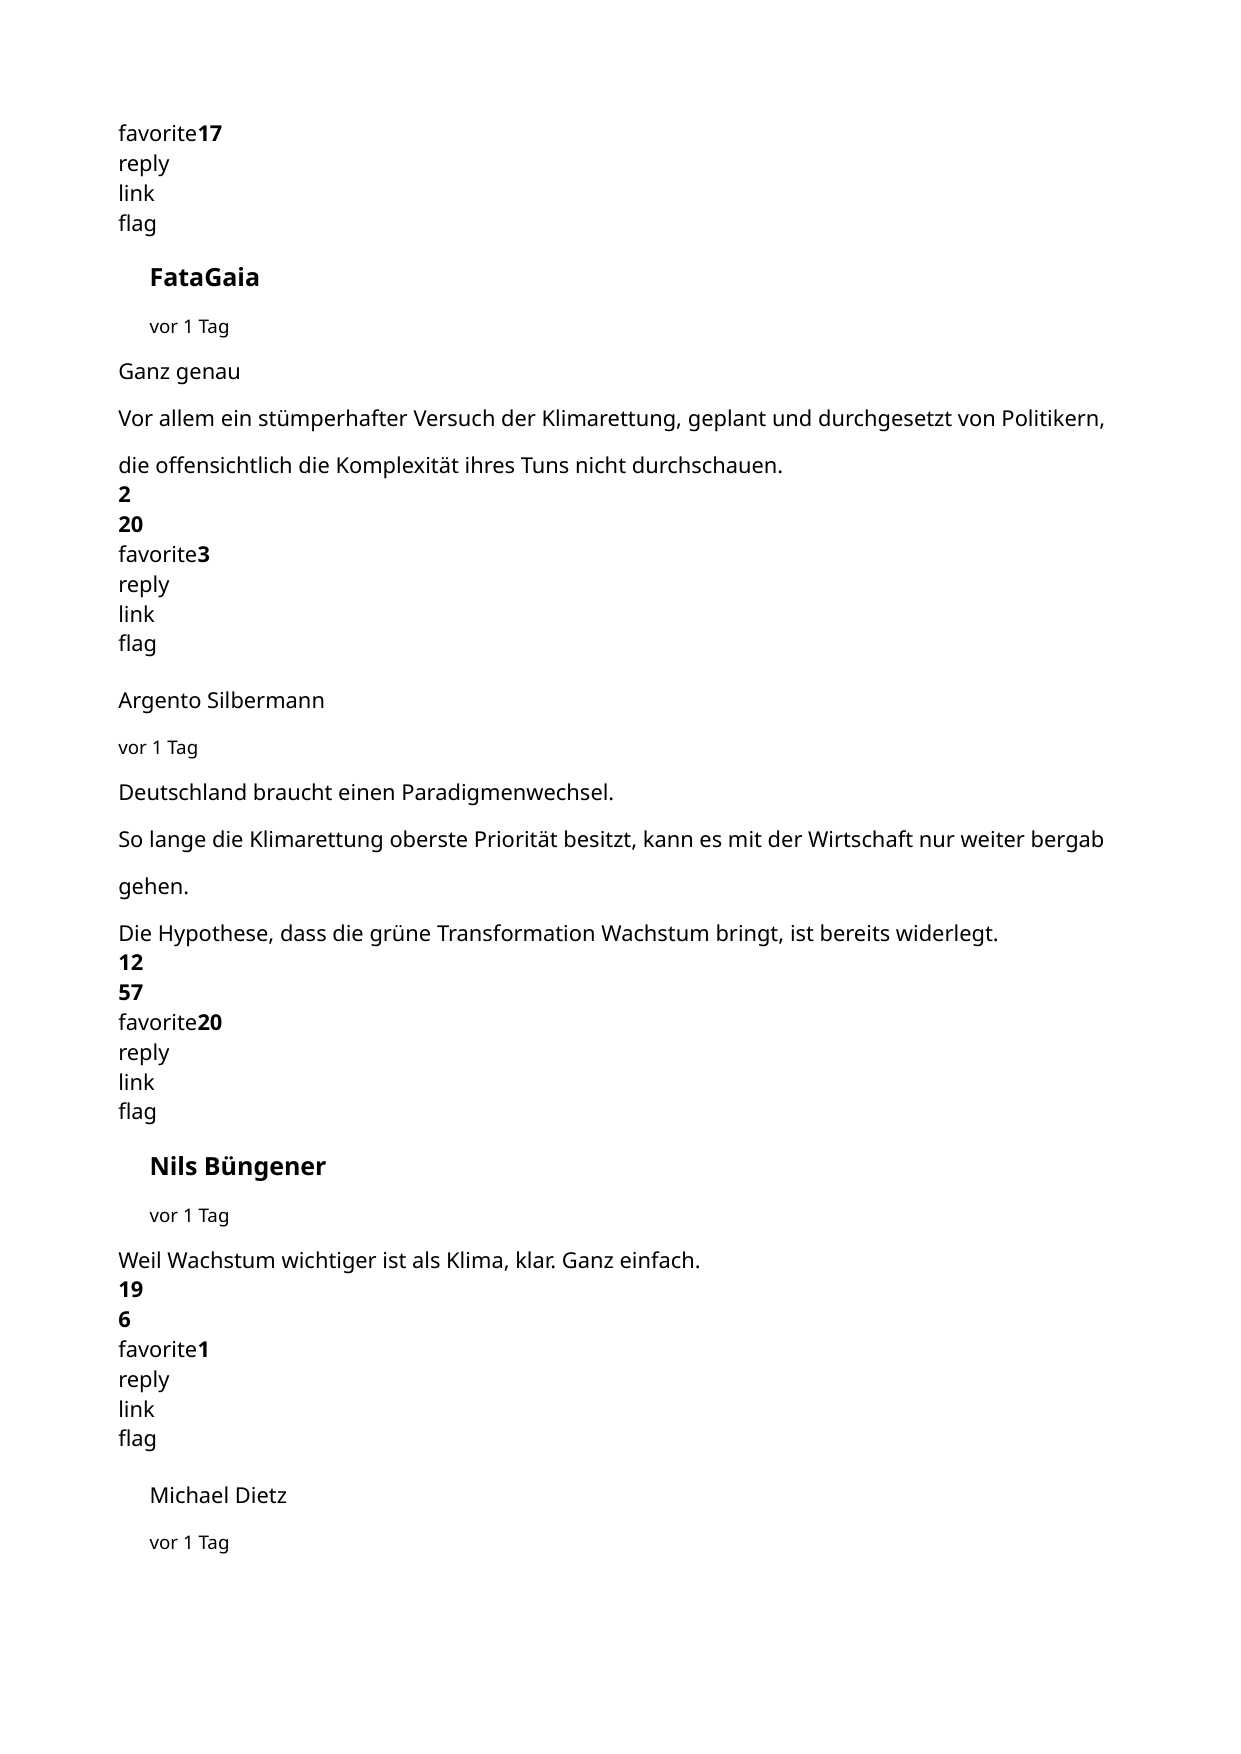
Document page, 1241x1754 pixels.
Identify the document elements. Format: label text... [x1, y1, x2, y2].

text Argento Silbermann [118, 674, 1114, 714]
text 12 [118, 947, 1122, 977]
text Nils Büngener [149, 1142, 1114, 1182]
text flag [118, 1096, 1122, 1126]
text favorite3 [118, 539, 1122, 569]
text vor 1 Tag [118, 730, 1122, 760]
text 19 [118, 1274, 1122, 1304]
text FataGaia [149, 253, 1114, 293]
text link [118, 1066, 1122, 1096]
text 2 [118, 479, 1122, 509]
text 6 [118, 1304, 1122, 1334]
text flag [118, 628, 1122, 658]
text vor 1 Tag [149, 1198, 1122, 1228]
text Deutschland braucht einen Paradigmenwechsel. So lange die Klimarettung oberste Priorität besitzt, kann es mit der Wirtschaft nur weiter bergab gehen. Die Hypothese, dass die grüne Transformation Wachstum bringt, ist bereits widerlegt. [118, 760, 1122, 947]
text favorite17 [118, 118, 1122, 148]
text flag [118, 1423, 1122, 1453]
text vor 1 Tag [149, 309, 1122, 339]
text 57 [118, 977, 1122, 1007]
text flag [118, 207, 1122, 237]
text reply [118, 1364, 1122, 1394]
text reply [118, 1037, 1122, 1066]
text favorite1 [118, 1334, 1122, 1364]
text link [118, 1394, 1122, 1423]
text Ganz genau Vor allem ein stümperhafter Versuch der Klimarettung, geplant und durchgesetzt von Politikern, die offensichtlich die Komplexität ihres Tuns nicht durchschauen. [118, 339, 1122, 479]
text Michael Dietz [149, 1469, 1114, 1509]
text link [118, 178, 1122, 207]
text 20 [118, 509, 1122, 539]
text link [118, 599, 1122, 628]
text favorite20 [118, 1007, 1122, 1037]
text Weil Wachstum wichtiger ist als Klima, klar. Ganz einfach. [118, 1228, 1122, 1274]
text vor 1 Tag [149, 1525, 1122, 1555]
text reply [118, 148, 1122, 178]
text reply [118, 569, 1122, 599]
